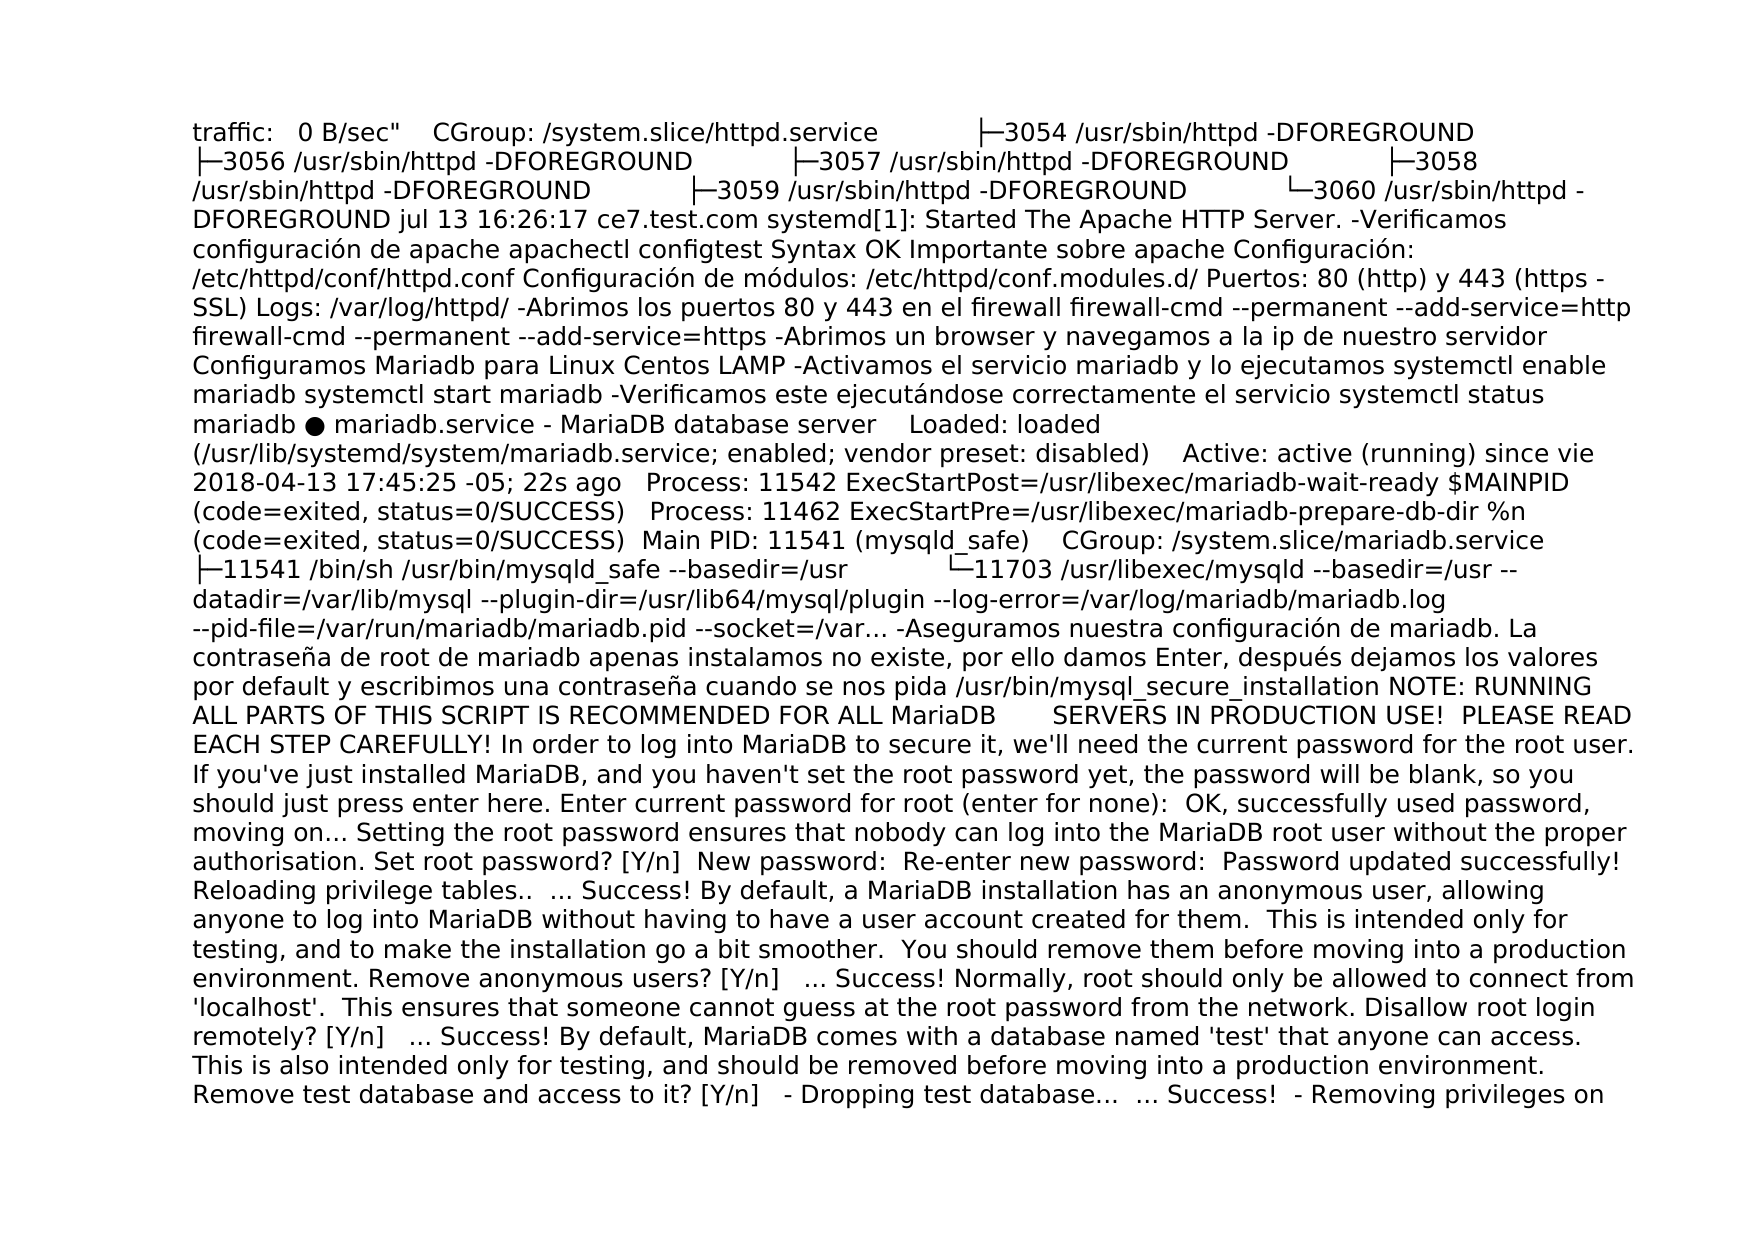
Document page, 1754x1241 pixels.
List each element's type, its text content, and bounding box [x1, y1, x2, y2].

list traffic: 0 B/sec" CGroup: /system.slice/httpd.service ├─3054 /usr/sbin/httpd -DFOREGROUND ├─3056 /usr/sbin/httpd -DFOREGROUND ├─3057 /usr/sbin/httpd -DFOREGROUND ├─3058 /usr/sbin/httpd -DFOREGROUND ├─3059 /usr/sbin/httpd -DFOREGROUND └─3060 /usr/sbin/httpd -DFOREGROUND jul 13 16:26:17 ce7.test.com systemd[1]: Started The Apache HTTP Server. -Verificamos configuración de apache apachectl configtest Syntax OK Importante sobre apache Configuración: /etc/httpd/conf/httpd.conf Configuración de módulos: /etc/httpd/conf.modules.d/ Puertos: 80 (http) y 443 (https - SSL) Logs: /var/log/httpd/ -Abrimos los puertos 80 y 443 en el firewall firewall-cmd --permanent --add-service=http firewall-cmd --permanent --add-service=https -Abrimos un browser y navegamos a la ip de nuestro servidor Configuramos Mariadb para Linux Centos LAMP -Activamos el servicio mariadb y lo ejecutamos systemctl enable mariadb systemctl start mariadb -Verificamos este ejecutándose correctamente el servicio systemctl status mariadb ● mariadb.service - MariaDB database server Loaded: loaded (/usr/lib/systemd/system/mariadb.service; enabled; vendor preset: disabled) Active: active (running) since vie 2018-04-13 17:45:25 -05; 22s ago Process: 11542 ExecStartPost=/usr/libexec/mariadb-wait-ready $MAINPID (code=exited, status=0/SUCCESS) Process: 11462 ExecStartPre=/usr/libexec/mariadb-prepare-db-dir %n (code=exited, status=0/SUCCESS) Main PID: 11541 (mysqld_safe) CGroup: /system.slice/mariadb.service ├─11541 /bin/sh /usr/bin/mysqld_safe --basedir=/usr └─11703 /usr/libexec/mysqld --basedir=/usr --datadir=/var/lib/mysql --plugin-dir=/usr/lib64/mysql/plugin --log-error=/var/log/mariadb/mariadb.log --pid-file=/var/run/mariadb/mariadb.pid --socket=/var... -Aseguramos nuestra configuración de mariadb. La contraseña de root de mariadb apenas instalamos no existe, por ello damos Enter, después dejamos los valores por default y escribimos una contraseña cuando se nos pida /usr/bin/mysql_secure_installation NOTE: RUNNING ALL PARTS OF THIS SCRIPT IS RECOMMENDED FOR ALL MariaDB SERVERS IN PRODUCTION USE! PLEASE READ EACH STEP CAREFULLY! In order to log into MariaDB to secure it, we'll need the current password for the root user. If you've just installed MariaDB, and you haven't set the root password yet, the password will be blank, so you should just press enter here. Enter current password for root (enter for none): OK, successfully used password, moving on... Setting the root password ensures that nobody can log into the MariaDB root user without the proper authorisation. Set root password? [Y/n] New password: Re-enter new password: Password updated successfully! Reloading privilege tables.. ... Success! By default, a MariaDB installation has an anonymous user, allowing anyone to log into MariaDB without having to have a user account created for them. This is intended only for testing, and to make the installation go a bit smoother. You should remove them before moving into a production environment. Remove anonymous users? [Y/n] ... Success! Normally, root should only be allowed to connect from 'localhost'. This ensures that someone cannot guess at the root password from the network. Disallow root login remotely? [Y/n] ... Success! By default, MariaDB comes with a database named 'test' that anyone can access. This is also intended only for testing, and should be removed before moving into a production environment. Remove test database and access to it? [Y/n] - Dropping test database... ... Success! - Removing privileges on [177, 118, 1636, 1110]
